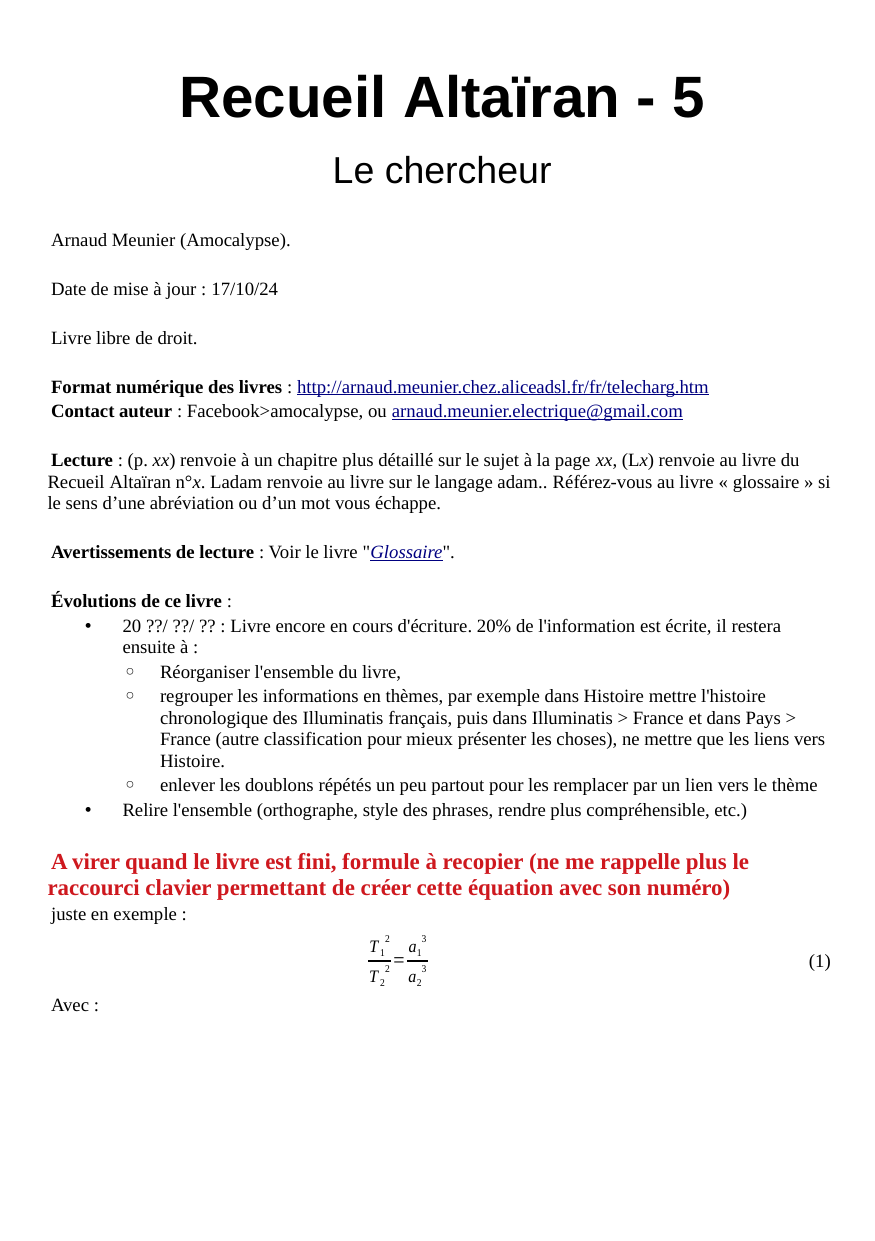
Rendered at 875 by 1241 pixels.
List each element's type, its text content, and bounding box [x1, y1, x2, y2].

table_header (1) [749, 928, 836, 994]
text Contact auteur : Facebook>amocalypse, ou arnaud.meunier.electrique@gmail.com [47, 400, 836, 422]
text Date de mise à jour : 17/10/24 [47, 278, 836, 299]
list regrouper les informations en thèmes, par exemple dans Histoire mettre l'histoire chronologique des Illuminatis français, puis dans Illuminatis > France et dans Pays > France (autre classification pour mieux présenter les choses), ne mettre que les liens vers Histoire. [122, 685, 836, 771]
list Relire l'ensemble (orthographe, style des phrases, rendre plus compréhensible, etc.) [85, 799, 836, 820]
text Avertissements de lecture : Voir le livre "Glossaire". [47, 541, 836, 563]
text Livre libre de droit. [47, 327, 836, 348]
table_header [47, 928, 748, 994]
text Lecture : (p. xx) renvoie à un chapitre plus détaillé sur le sujet à la page xx, (Lx) renvoie au livre du Recueil Altaïran n°x. Ladam renvoie au livre sur le langage adam.. Référez-vous au livre « glossaire » si le sens d’une abréviation ou d’un mot vous échappe. [47, 449, 836, 514]
list Réorganiser l'ensemble du livre, [122, 661, 836, 682]
text Format numérique des livres : http://arnaud.meunier.chez.aliceadsl.fr/fr/telecharg.htm [47, 376, 836, 397]
list 20 ??/ ??/ ?? : Livre encore en cours d'écriture. 20% de l'information est écrite, il restera ensuite à : [85, 614, 836, 658]
list enlever les doublons répétés un peu partout pour les remplacer par un lien vers le thème [122, 774, 836, 796]
title Recueil Altaïran - 5 [47, 63, 836, 130]
text juste en exemple : [47, 903, 836, 925]
text Évolutions de ce livre : [47, 590, 836, 612]
text A virer quand le livre est fini, formule à recopier (ne me rappelle plus le raccourci clavier permettant de créer cette équation avec son numéro) [47, 848, 836, 900]
text Arnaud Meunier (Amocalypse). [47, 229, 836, 250]
text Avec : [47, 994, 836, 1016]
subtitle Le chercheur [47, 149, 836, 192]
